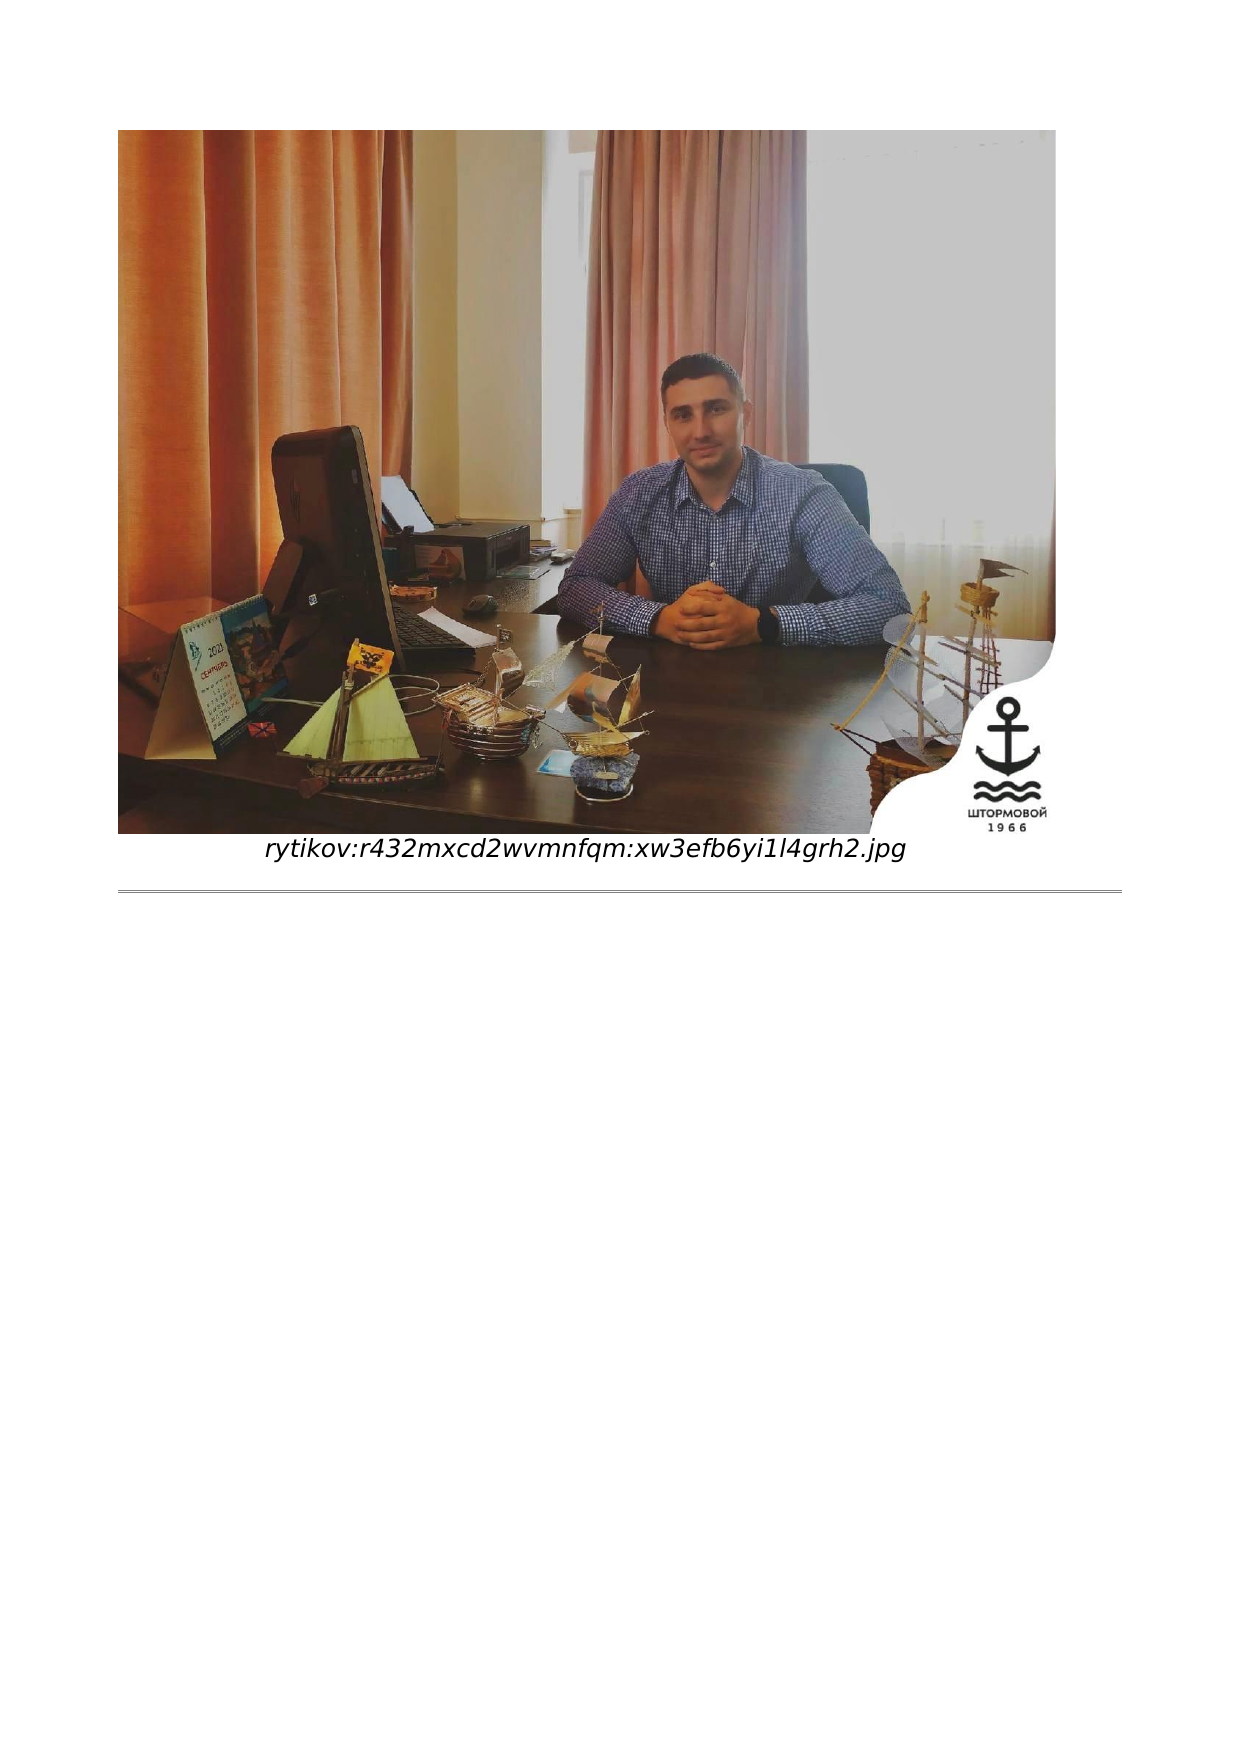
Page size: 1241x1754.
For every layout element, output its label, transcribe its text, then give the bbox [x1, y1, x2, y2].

text rytikov:r432mxcd2wvmnfqm:xw3efb6yi1l4grh2.jpg [118, 834, 1056, 863]
picture [118, 130, 1056, 834]
